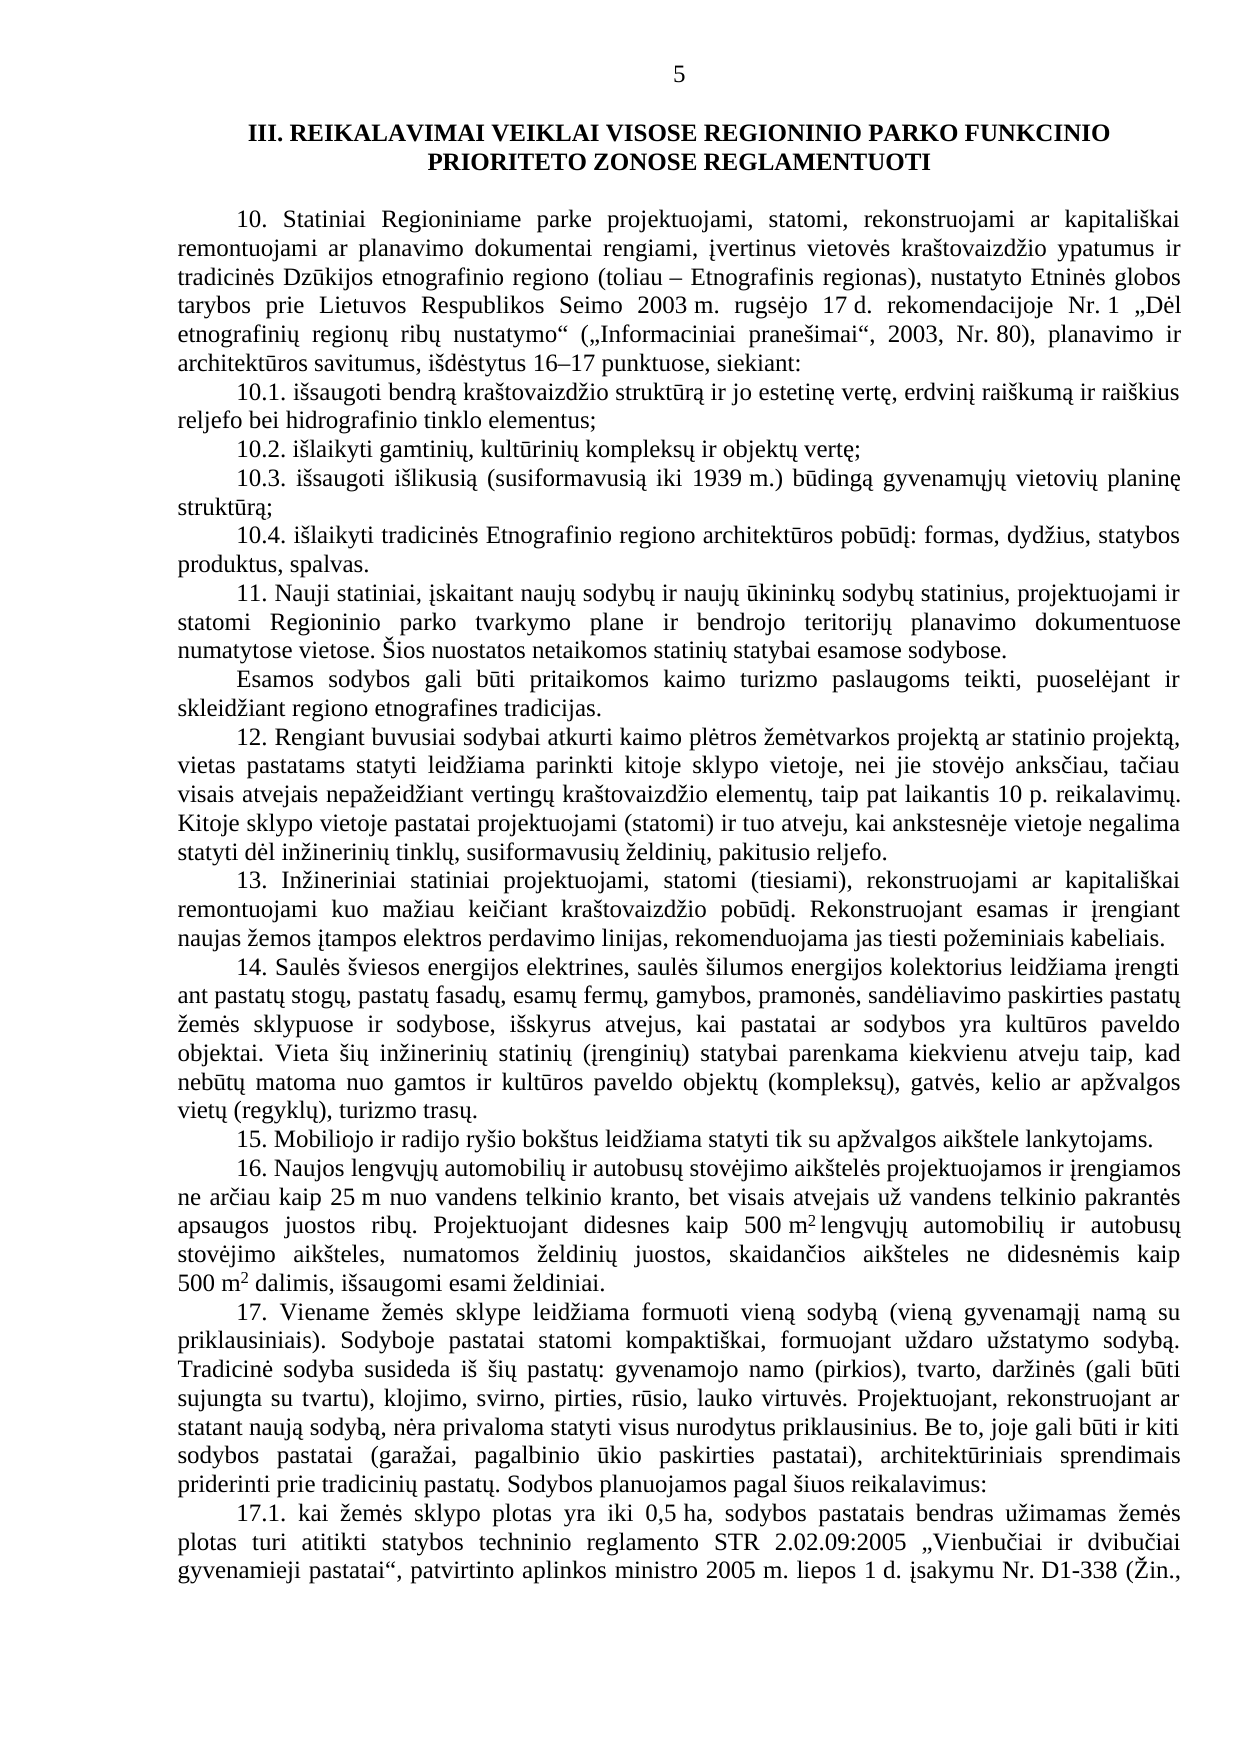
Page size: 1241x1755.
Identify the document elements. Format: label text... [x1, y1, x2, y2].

text 10. Statiniai Regioniniame parke projektuojami, statomi, rekonstruojami ar kapitališkai remontuojami ar planavimo dokumentai rengiami, įvertinus vietovės kraštovaizdžio ypatumus ir tradicinės Dzūkijos etnografinio regiono (toliau – Etnografinis regionas), nustatyto Etninės globos tarybos prie Lietuvos Respublikos Seimo 2003 m. rugsėjo 17 d. rekomendacijoje Nr. 1 „Dėl etnografinių regionų ribų nustatymo“ („Informaciniai pranešimai“, 2003, Nr. 80), planavimo ir architektūros savitumus, išdėstytus 16–17 punktuose, siekiant: [177, 204, 1181, 377]
text 10.1. išsaugoti bendrą kraštovaizdžio struktūrą ir jo estetinę vertę, erdvinį raiškumą ir raiškius reljefo bei hidrografinio tinklo elementus; [177, 377, 1181, 434]
text 11. Nauji statiniai, įskaitant naujų sodybų ir naujų ūkininkų sodybų statinius, projektuojami ir statomi Regioninio parko tvarkymo plane ir bendrojo teritorijų planavimo dokumentuose numatytose vietose. Šios nuostatos netaikomos statinių statybai esamose sodybose. [177, 578, 1181, 664]
text 10.2. išlaikyti gamtinių, kultūrinių kompleksų ir objektų vertę; [177, 434, 1181, 463]
text 14. Saulės šviesos energijos elektrines, saulės šilumos energijos kolektorius leidžiama įrengti ant pastatų stogų, pastatų fasadų, esamų fermų, gamybos, pramonės, sandėliavimo paskirties pastatų žemės sklypuose ir sodybose, išskyrus atvejus, kai pastatai ar sodybos yra kultūros paveldo objektai. Vieta šių inžinerinių statinių (įrenginių) statybai parenkama kiekvienu atveju taip, kad nebūtų matoma nuo gamtos ir kultūros paveldo objektų (kompleksų), gatvės, kelio ar apžvalgos vietų (regyklų), turizmo trasų. [177, 952, 1181, 1124]
text 16. Naujos lengvųjų automobilių ir autobusų stovėjimo aikštelės projektuojamos ir įrengiamos ne arčiau kaip 25 m nuo vandens telkinio kranto, bet visais atvejais už vandens telkinio pakrantės apsaugos juostos ribų. Projektuojant didesnes kaip 500 m2 lengvųjų automobilių ir autobusų stovėjimo aikšteles, numatomos želdinių juostos, skaidančios aikšteles ne didesnėmis kaip 500 m2 dalimis, išsaugomi esami želdiniai. [177, 1153, 1181, 1297]
text 10.3. išsaugoti išlikusią (susiformavusią iki 1939 m.) būdingą gyvenamųjų vietovių planinę struktūrą; [177, 463, 1181, 521]
text 17.1. kai žemės sklypo plotas yra iki 0,5 ha, sodybos pastatais bendras užimamas žemės plotas turi atitikti statybos techninio reglamento STR 2.02.09:2005 „Vienbučiai ir dvibučiai gyvenamieji pastatai“, patvirtinto aplinkos ministro 2005 m. liepos 1 d. įsakymu Nr. D1-338 (Žin., [177, 1498, 1181, 1584]
text Esamos sodybos gali būti pritaikomos kaimo turizmo paslaugoms teikti, puoselėjant ir skleidžiant regiono etnografines tradicijas. [177, 664, 1181, 722]
text 10.4. išlaikyti tradicinės Etnografinio regiono architektūros pobūdį: formas, dydžius, statybos produktus, spalvas. [177, 521, 1181, 578]
text Iii. REIKALAVIMAI veiklai visose regioninio PARKO FUNKCINIO PRIORITETO ZONOSE reglamentuoti [177, 118, 1181, 176]
text 13. Inžineriniai statiniai projektuojami, statomi (tiesiami), rekonstruojami ar kapitališkai remontuojami kuo mažiau keičiant kraštovaizdžio pobūdį. Rekonstruojant esamas ir įrengiant naujas žemos įtampos elektros perdavimo linijas, rekomenduojama jas tiesti požeminiais kabeliais. [177, 866, 1181, 952]
text 17. Viename žemės sklype leidžiama formuoti vieną sodybą (vieną gyvenamąjį namą su priklausiniais). Sodyboje pastatai statomi kompaktiškai, formuojant uždaro užstatymo sodybą. Tradicinė sodyba susideda iš šių pastatų: gyvenamojo namo (pirkios), tvarto, daržinės (gali būti sujungta su tvartu), klojimo, svirno, pirties, rūsio, lauko virtuvės. Projektuojant, rekonstruojant ar statant naują sodybą, nėra privaloma statyti visus nurodytus priklausinius. Be to, joje gali būti ir kiti sodybos pastatai (garažai, pagalbinio ūkio paskirties pastatai), architektūriniais sprendimais priderinti prie tradicinių pastatų. Sodybos planuojamos pagal šiuos reikalavimus: [177, 1297, 1181, 1498]
text 15. Mobiliojo ir radijo ryšio bokštus leidžiama statyti tik su apžvalgos aikštele lankytojams. [177, 1124, 1181, 1153]
text 12. Rengiant buvusiai sodybai atkurti kaimo plėtros žemėtvarkos projektą ar statinio projektą, vietas pastatams statyti leidžiama parinkti kitoje sklypo vietoje, nei jie stovėjo anksčiau, tačiau visais atvejais nepažeidžiant vertingų kraštovaizdžio elementų, taip pat laikantis 10 p. reikalavimų. Kitoje sklypo vietoje pastatai projektuojami (statomi) ir tuo atveju, kai ankstesnėje vietoje negalima statyti dėl inžinerinių tinklų, susiformavusių želdinių, pakitusio reljefo. [177, 722, 1181, 866]
